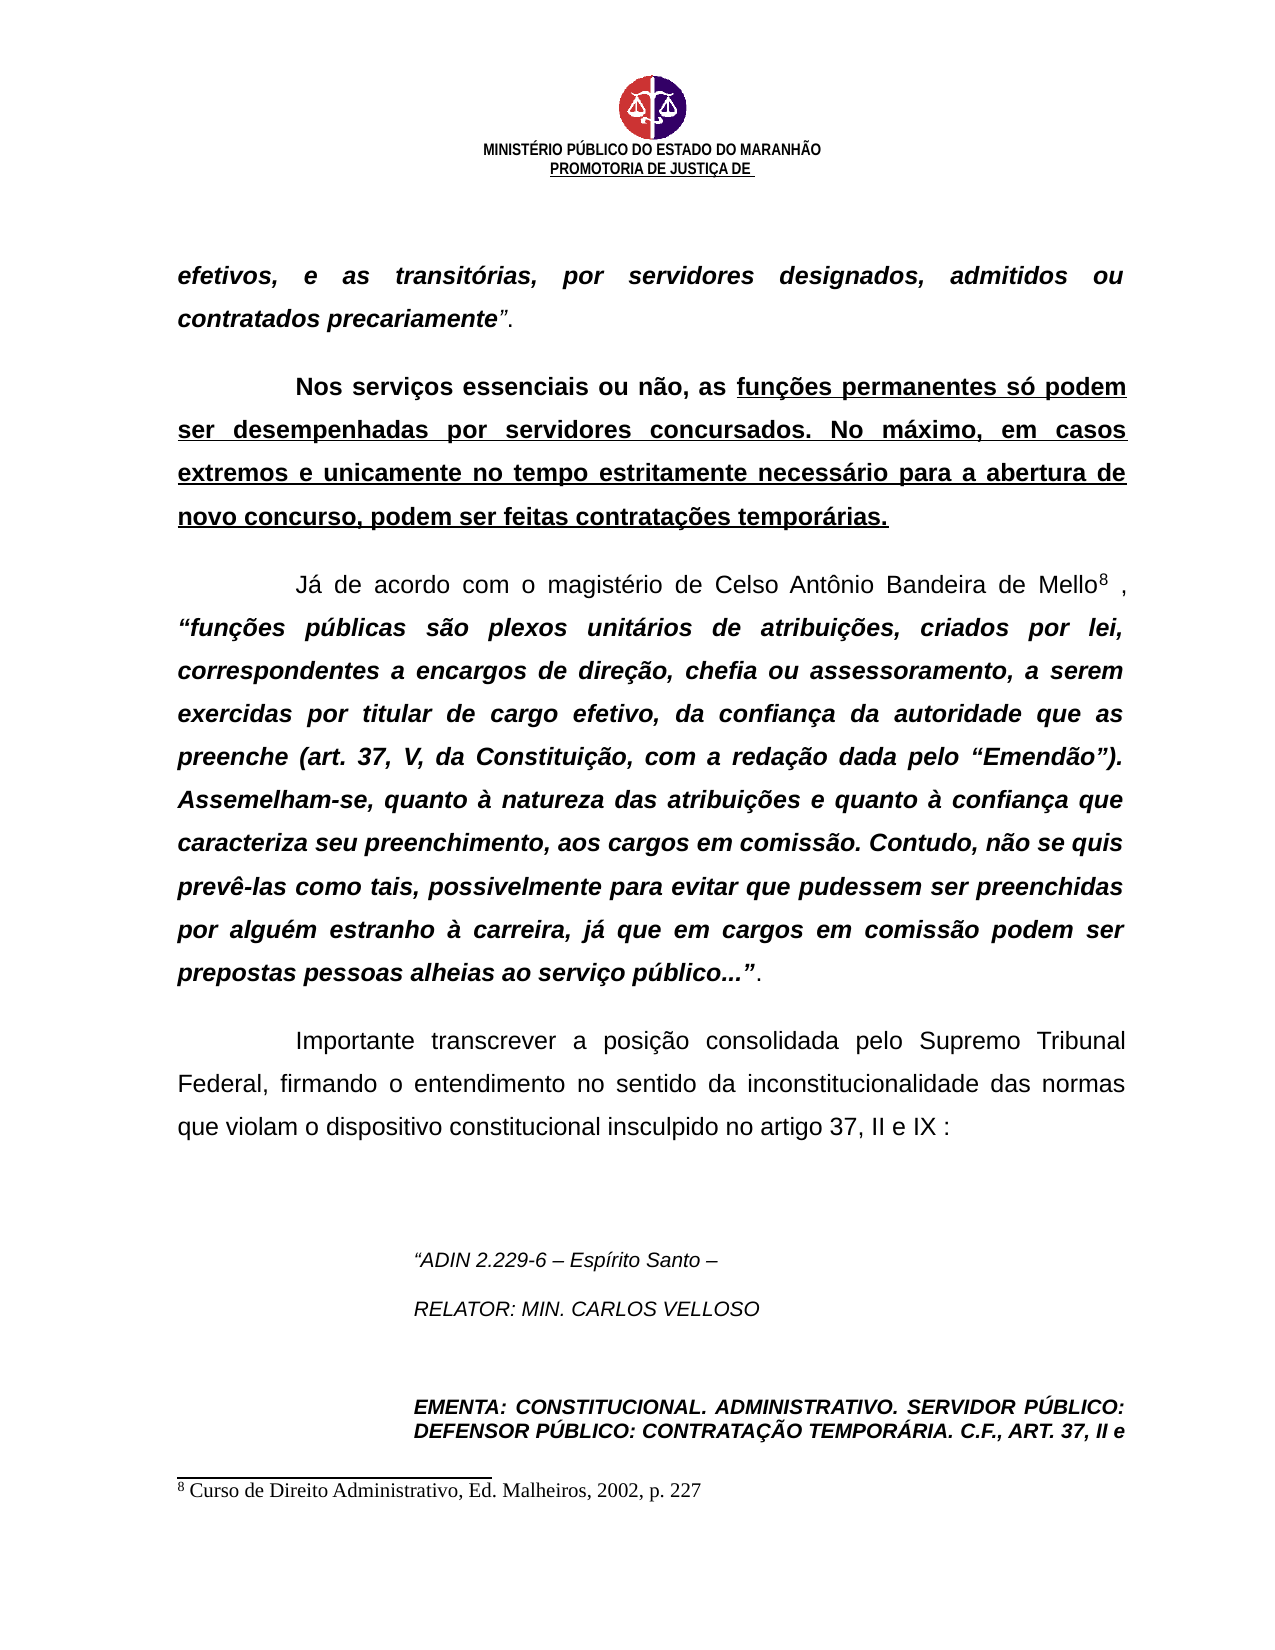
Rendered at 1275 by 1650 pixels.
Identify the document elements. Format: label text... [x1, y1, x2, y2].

text Importante transcrever a posição consolidada pelo Supremo Tribunal Federal, firmando o entendimento no sentido da inconstitucionalidade das normas que violam o dispositivo constitucional insculpido no artigo 37, II e IX : [177, 1026, 1127, 1141]
text efetivos, e as transitórias, por servidores designados, admitidos ou contratados precariamente”. [177, 261, 1127, 333]
picture [618, 75, 687, 140]
text Curso de Direito Administrativo, Ed. Malheiros, 2002, p. 227 [177, 1478, 1127, 1502]
text Nos serviços essenciais ou não, as funções permanentes só podem ser desempenhadas por servidores concursados. No máximo, em casos [177, 372, 1127, 440]
text “ADIN 2.229-6 – Espírito Santo – [413, 1248, 1127, 1272]
text novo concurso, podem ser feitas contratações temporárias. [177, 484, 1127, 530]
text EMENTA: CONSTITUCIONAL. ADMINISTRATIVO. SERVIDOR PÚBLICO: DEFENSOR PÚBLICO: CONTRATAÇÃO TEMPORÁRIA. C.F., ART. 37, II e [413, 1395, 1127, 1443]
text RELATOR: MIN. CARLOS VELLOSO [413, 1297, 1127, 1321]
text Já de acordo com o magistério de Celso Antônio Bandeira de Mello , “funções públicas são plexos unitários de atribuições, criados por lei, correspondentes a encargos de direção, chefia ou assessoramento, a serem exercidas por titular de cargo efetivo, da confiança da autoridade que as preenche (art. 37, V, da Constituição, com a redação dada pelo “Emendão”). Assemelham-se, quanto à natureza das atribuições e quanto à confiança que caracteriza seu preenchimento, aos cargos em comissão. Contudo, não se quis prevê-las como tais, possivelmente para evitar que pudessem ser preenchidas por alguém estranho à carreira, já que em cargos em comissão podem ser prepostas pessoas alheias ao serviço público...”. [177, 569, 1127, 986]
text extremos e unicamente no tempo estritamente necessário para a abertura de [177, 441, 1127, 483]
